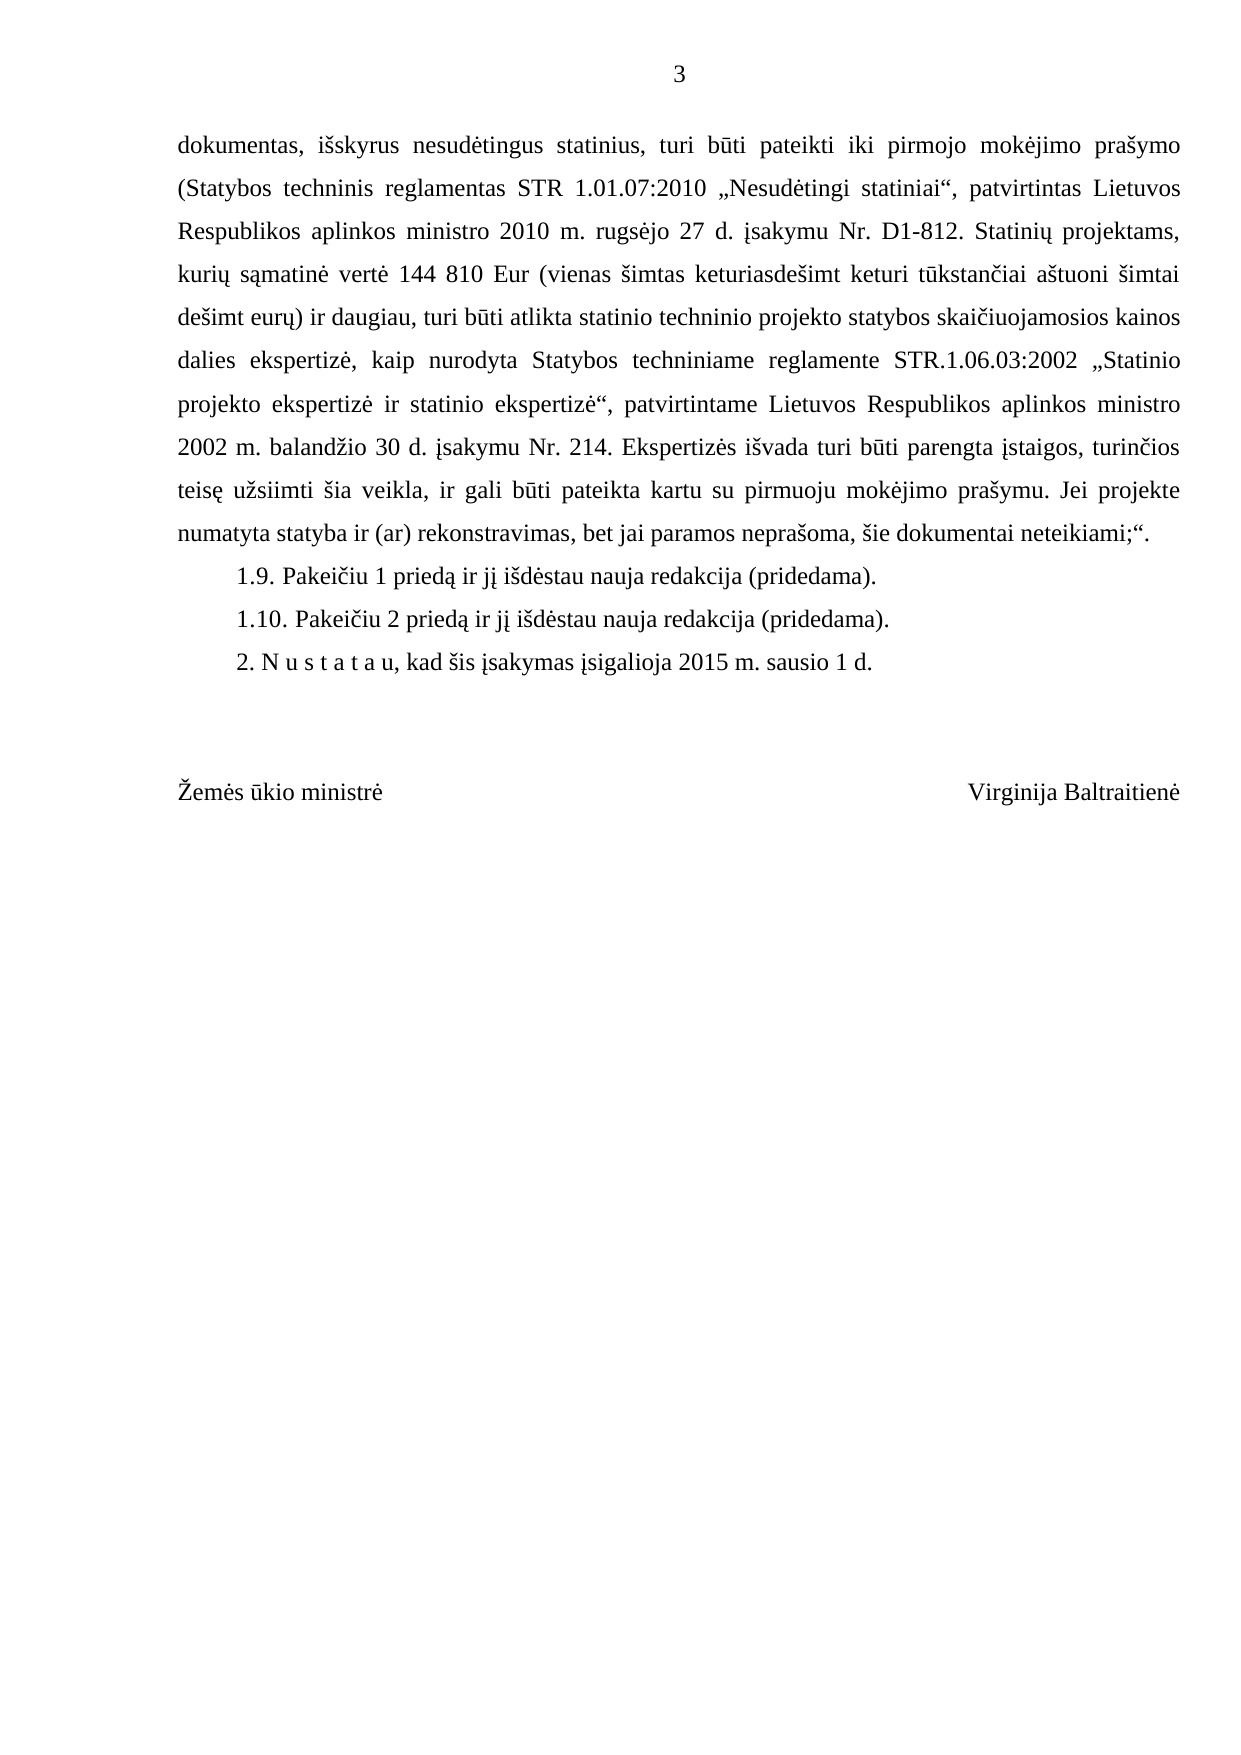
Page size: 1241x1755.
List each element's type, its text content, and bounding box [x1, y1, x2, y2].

text 1.9. Pakeičiu 1 priedą ir jį išdėstau nauja redakcija (pridedama). [177, 561, 1181, 590]
text 2. N u s t a t a u, kad šis įsakymas įsigalioja 2015 m. sausio 1 d. [177, 647, 1181, 676]
text dokumentas, išskyrus nesudėtingus statinius, turi būti pateikti iki pirmojo mokėjimo prašymo (Statybos techninis reglamentas STR 1.01.07:2010 „Nesudėtingi statiniai“, patvirtintas Lietuvos Respublikos aplinkos ministro 2010 m. rugsėjo 27 d. įsakymu Nr. D1-812. Statinių projektams, kurių sąmatinė vertė 144 810 Eur (vienas šimtas keturiasdešimt keturi tūkstančiai aštuoni šimtai dešimt eurų) ir daugiau, turi būti atlikta statinio techninio projekto statybos skaičiuojamosios kainos dalies ekspertizė, kaip nurodyta Statybos techniniame reglamente STR.1.06.03:2002 „Statinio projekto ekspertizė ir statinio ekspertizė“, patvirtintame Lietuvos Respublikos aplinkos ministro 2002 m. balandžio 30 d. įsakymu Nr. 214. Ekspertizės išvada turi būti parengta įstaigos, turinčios teisę užsiimti šia veikla, ir gali būti pateikta kartu su pirmuoju mokėjimo prašymu. Jei projekte numatyta statyba ir (ar) rekonstravimas, bet jai paramos neprašoma, šie dokumentai neteikiami;“. [177, 130, 1181, 547]
text 1.10. Pakeičiu 2 priedą ir jį išdėstau nauja redakcija (pridedama). [177, 604, 1181, 633]
text Žemės ūkio ministrė Virginija Baltraitienė [177, 777, 1181, 806]
